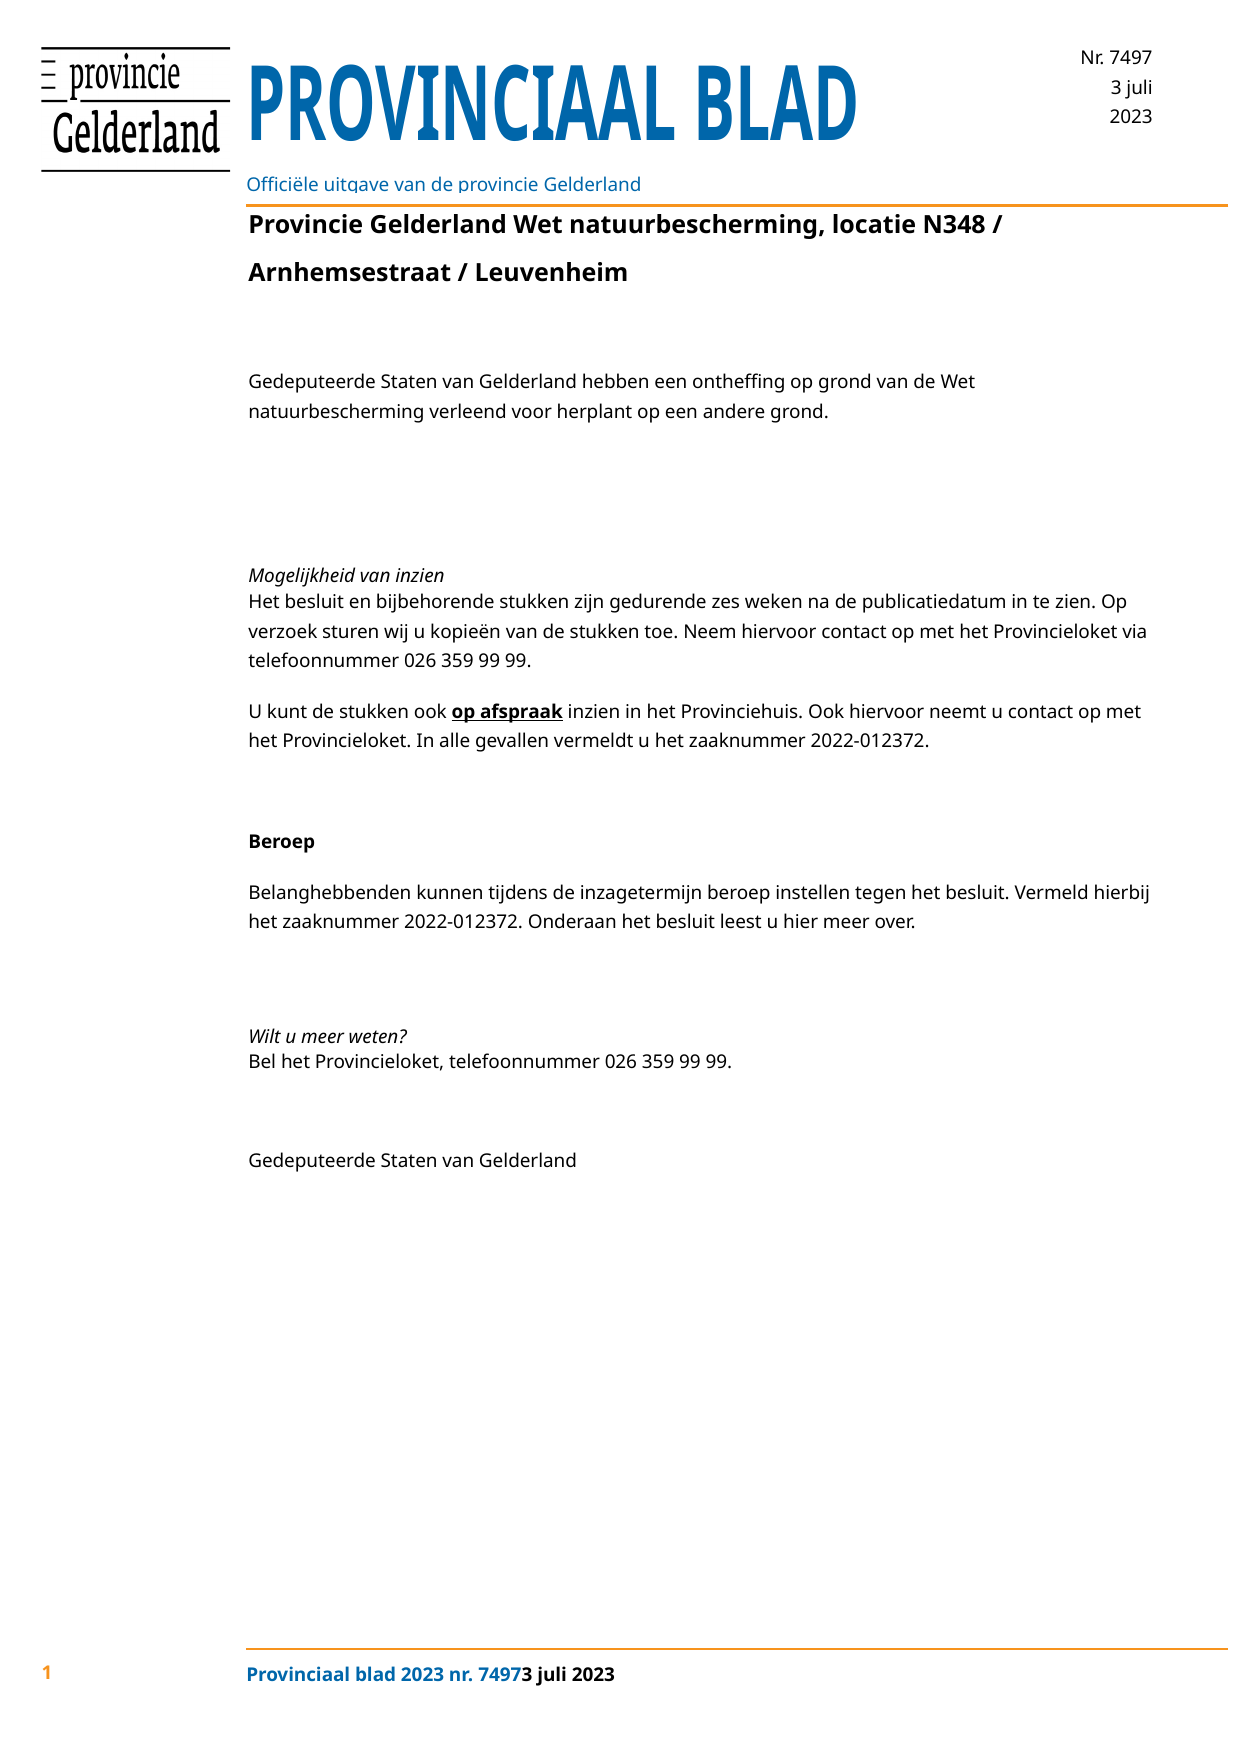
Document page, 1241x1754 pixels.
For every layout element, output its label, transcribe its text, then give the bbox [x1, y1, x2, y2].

text Wilt u meer weten? [248, 1023, 1152, 1048]
text Mogelijkheid van inzien [248, 563, 1152, 588]
text Gedeputeerde Staten van Gelderland [248, 1147, 1152, 1172]
text Belanghebbenden kunnen tijdens de inzagetermijn beroep instellen tegen het besluit. Vermeld hierbij het zaaknummer 2022-012372. Onderaan het besluit leest u hier meer over. [248, 879, 1152, 934]
text Bel het Provincieloket, telefoonnummer 026 359 99 99. [248, 1048, 1152, 1074]
picture [41, 47, 231, 172]
text Beroep [248, 828, 1152, 854]
text Gedeputeerde Staten van Gelderland hebben een ontheffing op grond van de Wet natuurbescherming verleend voor herplant op een andere grond. [248, 368, 1152, 424]
text Provincie Gelderland Wet natuurbescherming, locatie N348 / Arnhemsestraat / Leuvenheim [248, 207, 1152, 288]
text Het besluit en bijbehorende stukken zijn gedurende zes weken na de publicatiedatum in te zien. Op verzoek sturen wij u kopieën van de stukken toe. Neem hiervoor contact op met het Provincieloket via telefoonnummer 026 359 99 99. [248, 588, 1152, 673]
text U kunt de stukken ook op afspraak inzien in het Provinciehuis. Ook hiervoor neemt u contact op met het Provincieloket. In alle gevallen vermeldt u het zaaknummer 2022-012372. [248, 698, 1152, 753]
